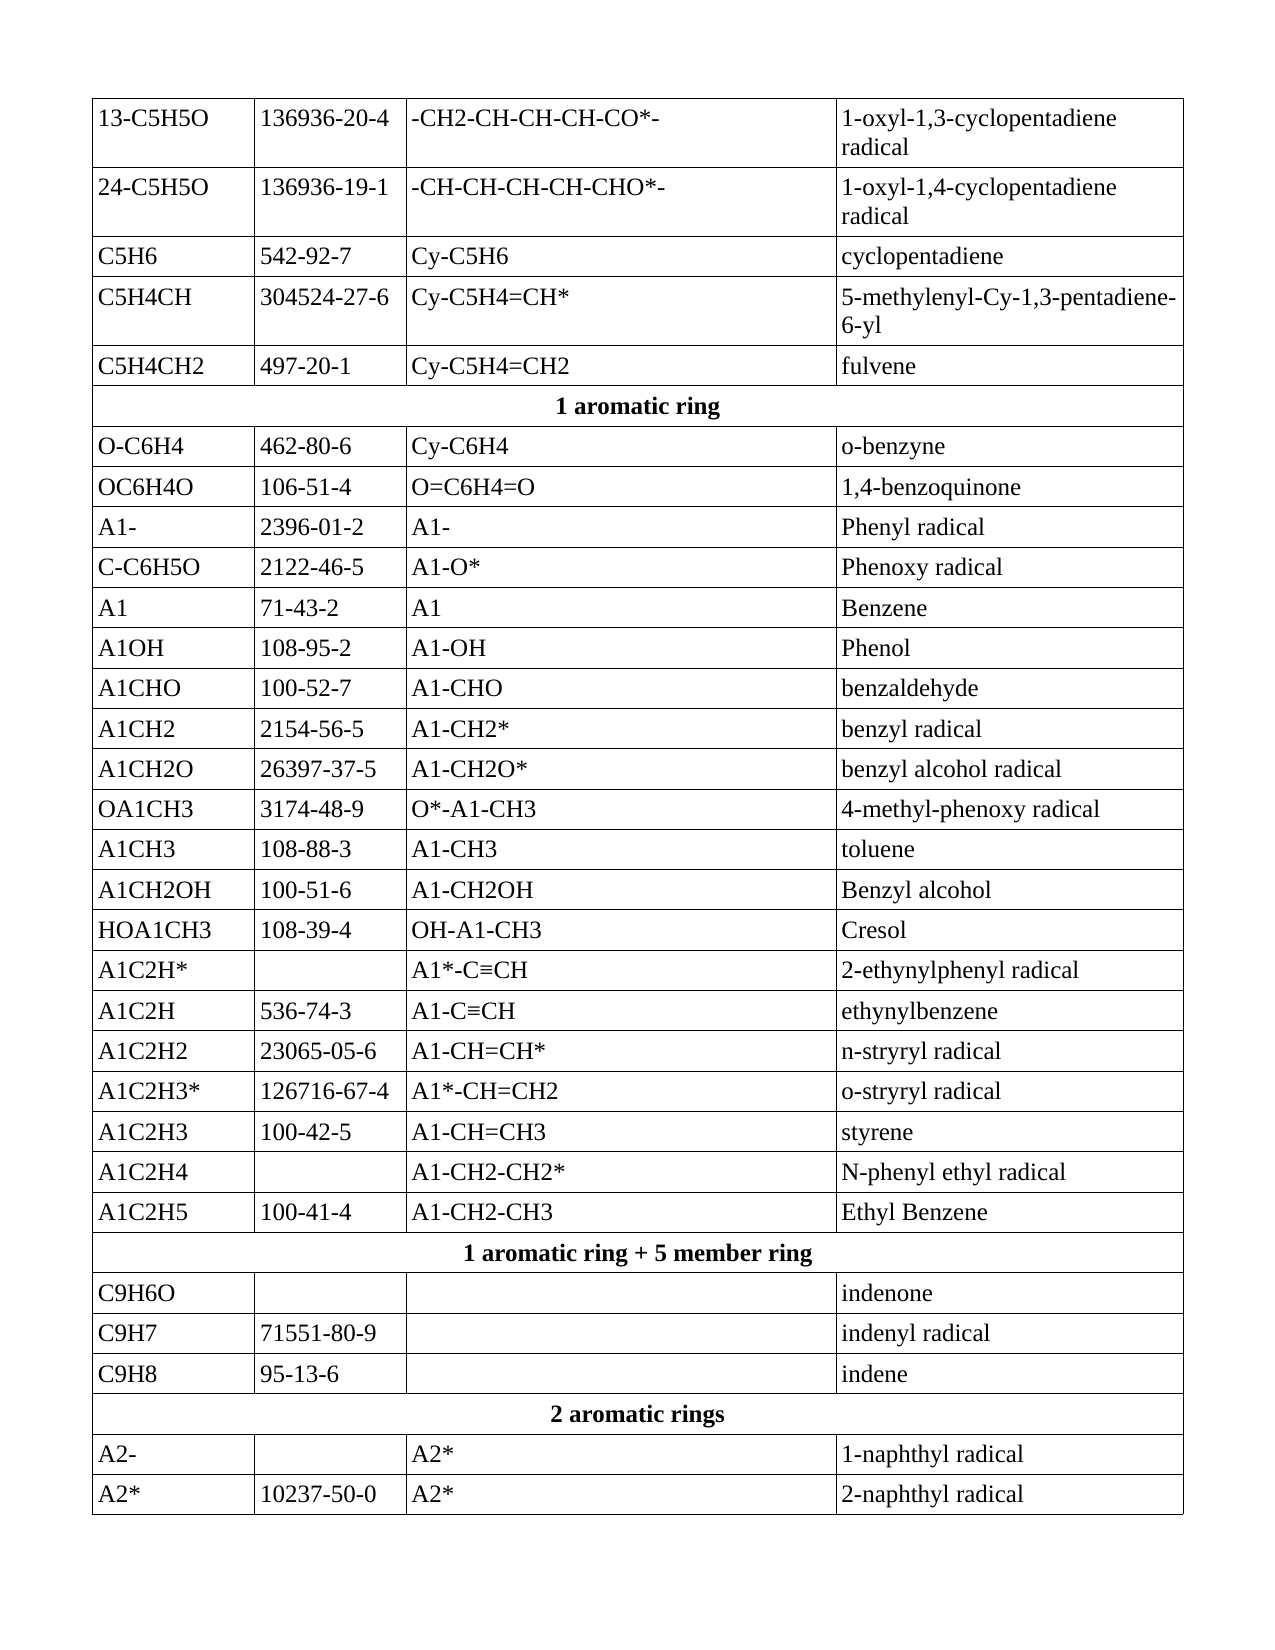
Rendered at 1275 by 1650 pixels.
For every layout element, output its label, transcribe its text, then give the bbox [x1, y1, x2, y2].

table_cell A1-CHO [407, 669, 836, 708]
table_cell [407, 1273, 836, 1312]
table_cell 108-88-3 [255, 830, 406, 869]
table_cell 23065-05-6 [255, 1031, 406, 1071]
table_cell o-stryryl radical [837, 1072, 1183, 1111]
table_cell 2154-56-5 [255, 709, 406, 748]
table_cell A2* [93, 1475, 254, 1514]
table_cell 71-43-2 [255, 588, 406, 627]
table_cell A1-C≡CH [407, 991, 836, 1030]
table_cell Cy-C5H6 [407, 237, 836, 276]
table_cell Benzyl alcohol [837, 870, 1183, 909]
table_cell indenyl radical [837, 1314, 1183, 1353]
table_cell [407, 1354, 836, 1393]
table_cell A1CH2O [93, 749, 254, 788]
table_cell 1-oxyl-1,4-cyclopentadiene radical [837, 168, 1183, 236]
table_cell 497-20-1 [255, 346, 406, 385]
table_cell 3174-48-9 [255, 790, 406, 829]
table_cell 2396-01-2 [255, 507, 406, 547]
table_cell C-C6H5O [93, 548, 254, 587]
table_cell 2-ethynylphenyl radical [837, 951, 1183, 990]
table_cell o-benzyne [837, 427, 1183, 466]
table_cell HOA1CH3 [93, 910, 254, 950]
table_cell [407, 1314, 836, 1353]
table_cell O-C6H4 [93, 427, 254, 466]
table_cell 1-oxyl-1,3-cyclopentadiene radical [837, 99, 1183, 167]
table_cell 126716-67-4 [255, 1072, 406, 1111]
table_cell A1C2H3 [93, 1112, 254, 1151]
table_cell OA1CH3 [93, 790, 254, 829]
table_cell C9H8 [93, 1354, 254, 1393]
table_cell A1-CH3 [407, 830, 836, 869]
table_cell A2- [93, 1435, 254, 1474]
table_cell n-stryryl radical [837, 1031, 1183, 1071]
table_cell A1CH3 [93, 830, 254, 869]
table_cell O=C6H4=O [407, 467, 836, 506]
table_cell O*-A1-CH3 [407, 790, 836, 829]
table_cell 536-74-3 [255, 991, 406, 1030]
table_cell 2 aromatic rings [93, 1394, 1183, 1433]
table_cell A1CH2 [93, 709, 254, 748]
table_cell A1-O* [407, 548, 836, 587]
table_cell A1-CH2-CH2* [407, 1152, 836, 1192]
table_cell indene [837, 1354, 1183, 1393]
table_cell 26397-37-5 [255, 749, 406, 788]
table_cell [255, 1273, 406, 1312]
table_cell A1-CH2-CH3 [407, 1193, 836, 1232]
table_cell A1-CH=CH3 [407, 1112, 836, 1151]
table_cell 100-42-5 [255, 1112, 406, 1151]
table_cell indenone [837, 1273, 1183, 1312]
table_cell ethynylbenzene [837, 991, 1183, 1030]
table_cell A1*-CH=CH2 [407, 1072, 836, 1111]
table_cell -CH2-CH-CH-CH-CO*- [407, 99, 836, 167]
table_cell A2* [407, 1475, 836, 1514]
table_cell A1C2H5 [93, 1193, 254, 1232]
table_cell N-phenyl ethyl radical [837, 1152, 1183, 1192]
table_cell 10237-50-0 [255, 1475, 406, 1514]
table_cell 136936-19-1 [255, 168, 406, 236]
table_cell 95-13-6 [255, 1354, 406, 1393]
table_cell A1C2H [93, 991, 254, 1030]
table_cell 13-C5H5O [93, 99, 254, 167]
table_cell A1- [407, 507, 836, 547]
table_cell Cresol [837, 910, 1183, 950]
table_cell A1 [407, 588, 836, 627]
table_cell Cy-C5H4=CH* [407, 277, 836, 345]
table_cell 2122-46-5 [255, 548, 406, 587]
table_cell 24-C5H5O [93, 168, 254, 236]
table_cell benzyl radical [837, 709, 1183, 748]
table_cell A1*-C≡CH [407, 951, 836, 990]
table_cell 100-51-6 [255, 870, 406, 909]
table_cell A1CH2OH [93, 870, 254, 909]
table_cell 1 aromatic ring [93, 386, 1183, 426]
table_cell [255, 951, 406, 990]
table_cell C5H6 [93, 237, 254, 276]
table_cell A1-CH2OH [407, 870, 836, 909]
table_cell A1 [93, 588, 254, 627]
table_cell A1C2H4 [93, 1152, 254, 1192]
table_cell benzyl alcohol radical [837, 749, 1183, 788]
table_cell C9H7 [93, 1314, 254, 1353]
table_cell Ethyl Benzene [837, 1193, 1183, 1232]
table_cell 106-51-4 [255, 467, 406, 506]
table_cell OH-A1-CH3 [407, 910, 836, 950]
table_cell benzaldehyde [837, 669, 1183, 708]
table_cell C5H4CH [93, 277, 254, 345]
table_cell [255, 1152, 406, 1192]
table_cell toluene [837, 830, 1183, 869]
table_cell A1-CH2* [407, 709, 836, 748]
table_cell A1-OH [407, 628, 836, 667]
table_cell Cy-C5H4=CH2 [407, 346, 836, 385]
table_cell A1C2H3* [93, 1072, 254, 1111]
table_cell styrene [837, 1112, 1183, 1151]
table_cell A1CHO [93, 669, 254, 708]
table_cell 5-methylenyl-Cy-1,3-pentadiene-6-yl [837, 277, 1183, 345]
table_cell 108-95-2 [255, 628, 406, 667]
table_cell 108-39-4 [255, 910, 406, 950]
table_cell 2-naphthyl radical [837, 1475, 1183, 1514]
table_cell Cy-C6H4 [407, 427, 836, 466]
table_cell A1- [93, 507, 254, 547]
table_cell 1,4-benzoquinone [837, 467, 1183, 506]
table_cell A2* [407, 1435, 836, 1474]
table_cell Phenol [837, 628, 1183, 667]
table_cell 462-80-6 [255, 427, 406, 466]
table_cell A1-CH=CH* [407, 1031, 836, 1071]
table_cell Phenoxy radical [837, 548, 1183, 587]
table_cell fulvene [837, 346, 1183, 385]
table_cell A1C2H2 [93, 1031, 254, 1071]
table_cell -CH-CH-CH-CH-CHO*- [407, 168, 836, 236]
table_cell 4-methyl-phenoxy radical [837, 790, 1183, 829]
table_cell OC6H4O [93, 467, 254, 506]
table_cell 542-92-7 [255, 237, 406, 276]
table_cell Phenyl radical [837, 507, 1183, 547]
table_cell C5H4CH2 [93, 346, 254, 385]
table_cell Benzene [837, 588, 1183, 627]
table_cell 71551-80-9 [255, 1314, 406, 1353]
table_cell 136936-20-4 [255, 99, 406, 167]
table_cell A1C2H* [93, 951, 254, 990]
table_cell A1OH [93, 628, 254, 667]
table_cell 100-52-7 [255, 669, 406, 708]
table_cell 304524-27-6 [255, 277, 406, 345]
table_cell 1-naphthyl radical [837, 1435, 1183, 1474]
table_cell 100-41-4 [255, 1193, 406, 1232]
table_cell 1 aromatic ring + 5 member ring [93, 1233, 1183, 1272]
table_cell C9H6O [93, 1273, 254, 1312]
table_cell [255, 1435, 406, 1474]
table_cell A1-CH2O* [407, 749, 836, 788]
table_cell cyclopentadiene [837, 237, 1183, 276]
